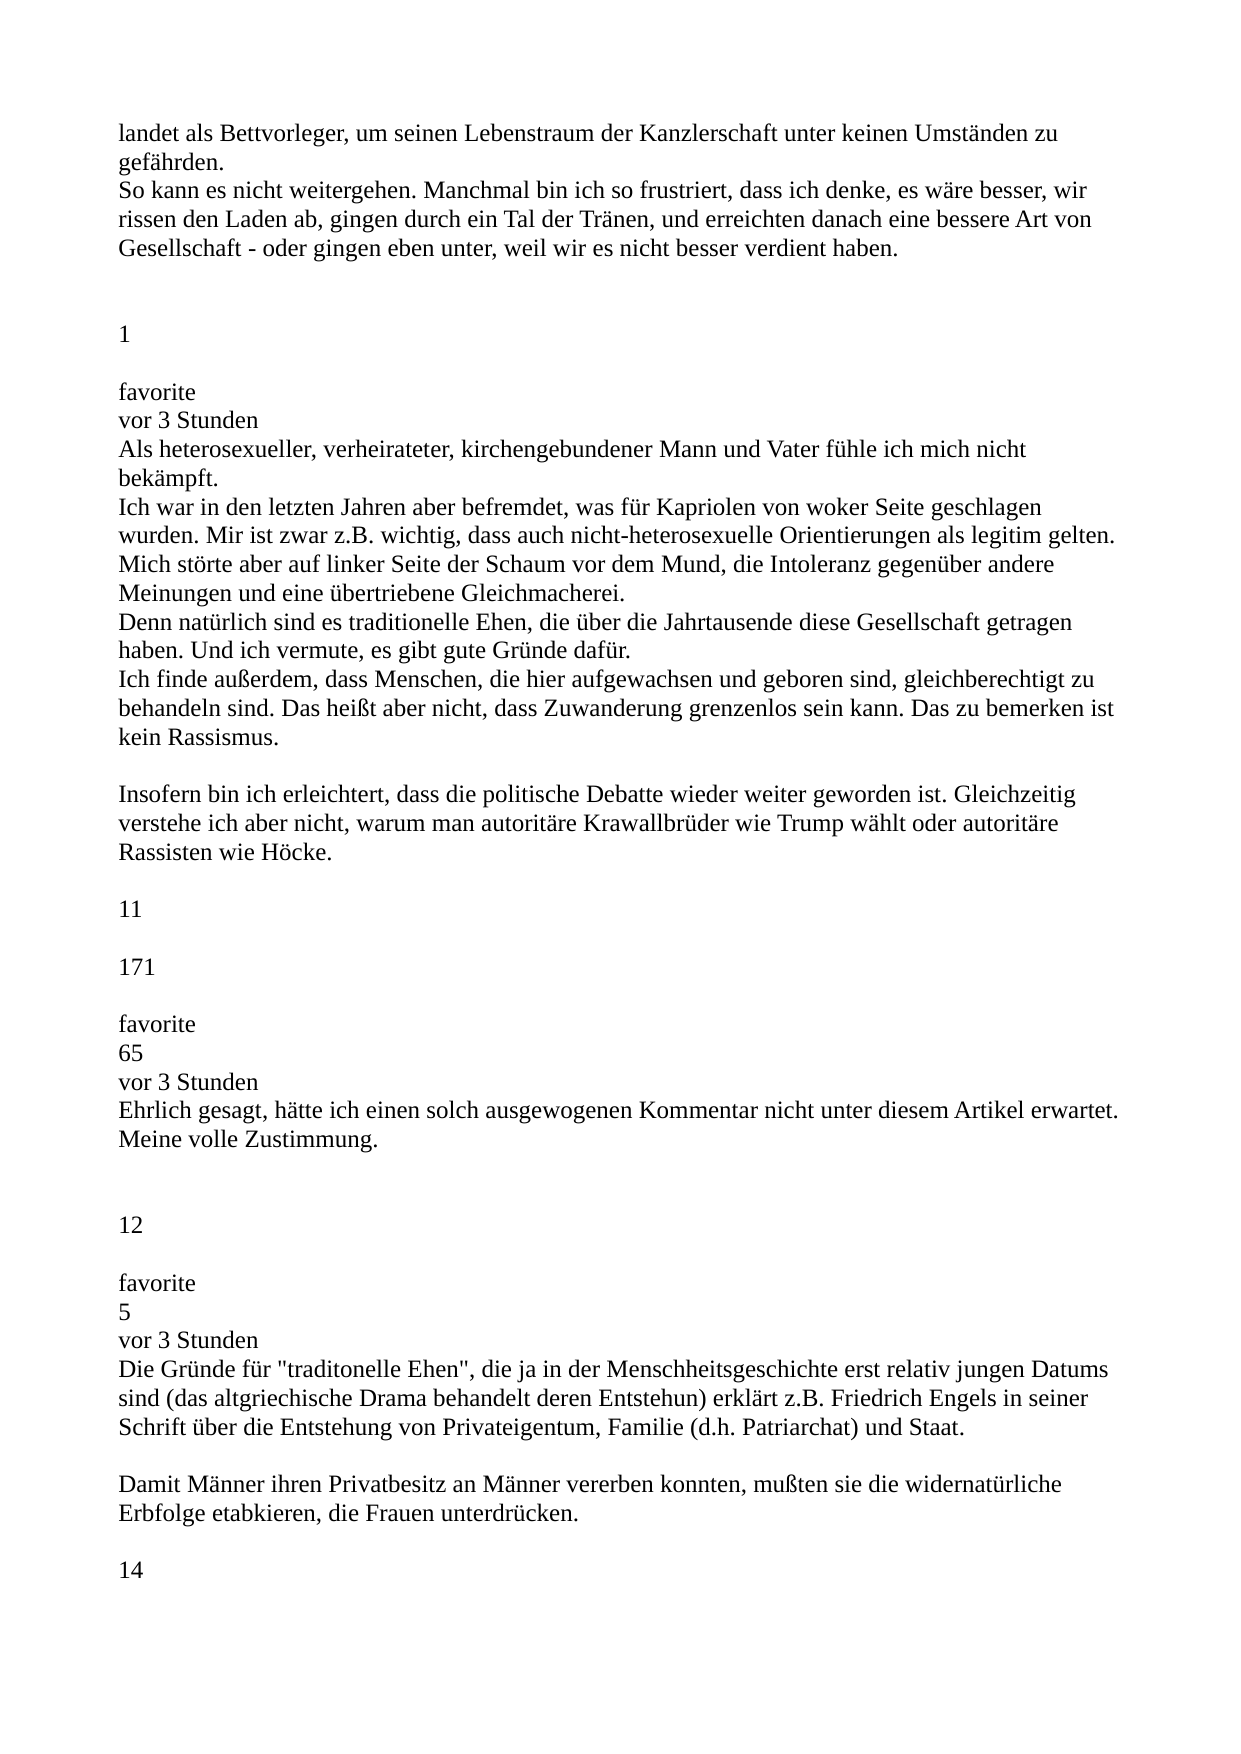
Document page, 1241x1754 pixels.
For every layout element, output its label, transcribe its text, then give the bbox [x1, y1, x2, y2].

text favorite [118, 377, 1122, 406]
text 65 [118, 1038, 1122, 1067]
text favorite [118, 1268, 1122, 1297]
text Damit Männer ihren Privatbesitz an Männer vererben konnten, mußten sie die widernatürliche Erbfolge etabkieren, die Frauen unterdrücken. [118, 1469, 1122, 1527]
text Insofern bin ich erleichtert, dass die politische Debatte wieder weiter geworden ist. Gleichzeitig verstehe ich aber nicht, warum man autoritäre Krawallbrüder wie Trump wählt oder autoritäre Rassisten wie Höcke. [118, 779, 1122, 866]
text favorite [118, 1009, 1122, 1038]
text So kann es nicht weitergehen. Manchmal bin ich so frustriert, dass ich denke, es wäre besser, wir rissen den Laden ab, gingen durch ein Tal der Tränen, und erreichten danach eine bessere Art von Gesellschaft - oder gingen eben unter, weil wir es nicht besser verdient haben. [118, 176, 1122, 262]
text vor 3 Stunden [118, 1326, 1122, 1354]
text Ich finde außerdem, dass Menschen, die hier aufgewachsen und geboren sind, gleichberechtigt zu behandeln sind. Das heißt aber nicht, dass Zuwanderung grenzenlos sein kann. Das zu bemerken ist kein Rassismus. [118, 664, 1122, 751]
text 11 [118, 894, 1122, 923]
text 14 [118, 1556, 1122, 1584]
text Ich war in den letzten Jahren aber befremdet, was für Kapriolen von woker Seite geschlagen wurden. Mir ist zwar z.B. wichtig, dass auch nicht-heterosexuelle Orientierungen als legitim gelten. Mich störte aber auf linker Seite der Schaum vor dem Mund, die Intoleranz gegenüber andere Meinungen und eine übertriebene Gleichmacherei. [118, 492, 1122, 607]
text 12 [118, 1211, 1122, 1239]
text 1 [118, 319, 1122, 348]
text 5 [118, 1297, 1122, 1326]
text Ehrlich gesagt, hätte ich einen solch ausgewogenen Kommentar nicht unter diesem Artikel erwartet. Meine volle Zustimmung. [118, 1096, 1122, 1153]
text Als heterosexueller, verheirateter, kirchengebundener Mann und Vater fühle ich mich nicht bekämpft. [118, 434, 1122, 492]
text 171 [118, 952, 1122, 981]
text landet als Bettvorleger, um seinen Lebenstraum der Kanzlerschaft unter keinen Umständen zu gefährden. [118, 118, 1122, 176]
text vor 3 Stunden [118, 406, 1122, 434]
text vor 3 Stunden [118, 1067, 1122, 1096]
text Denn natürlich sind es traditionelle Ehen, die über die Jahrtausende diese Gesellschaft getragen haben. Und ich vermute, es gibt gute Gründe dafür. [118, 607, 1122, 664]
text Die Gründe für "traditonelle Ehen", die ja in der Menschheitsgeschichte erst relativ jungen Datums sind (das altgriechische Drama behandelt deren Entstehun) erklärt z.B. Friedrich Engels in seiner Schrift über die Entstehung von Privateigentum, Familie (d.h. Patriarchat) und Staat. [118, 1354, 1122, 1441]
